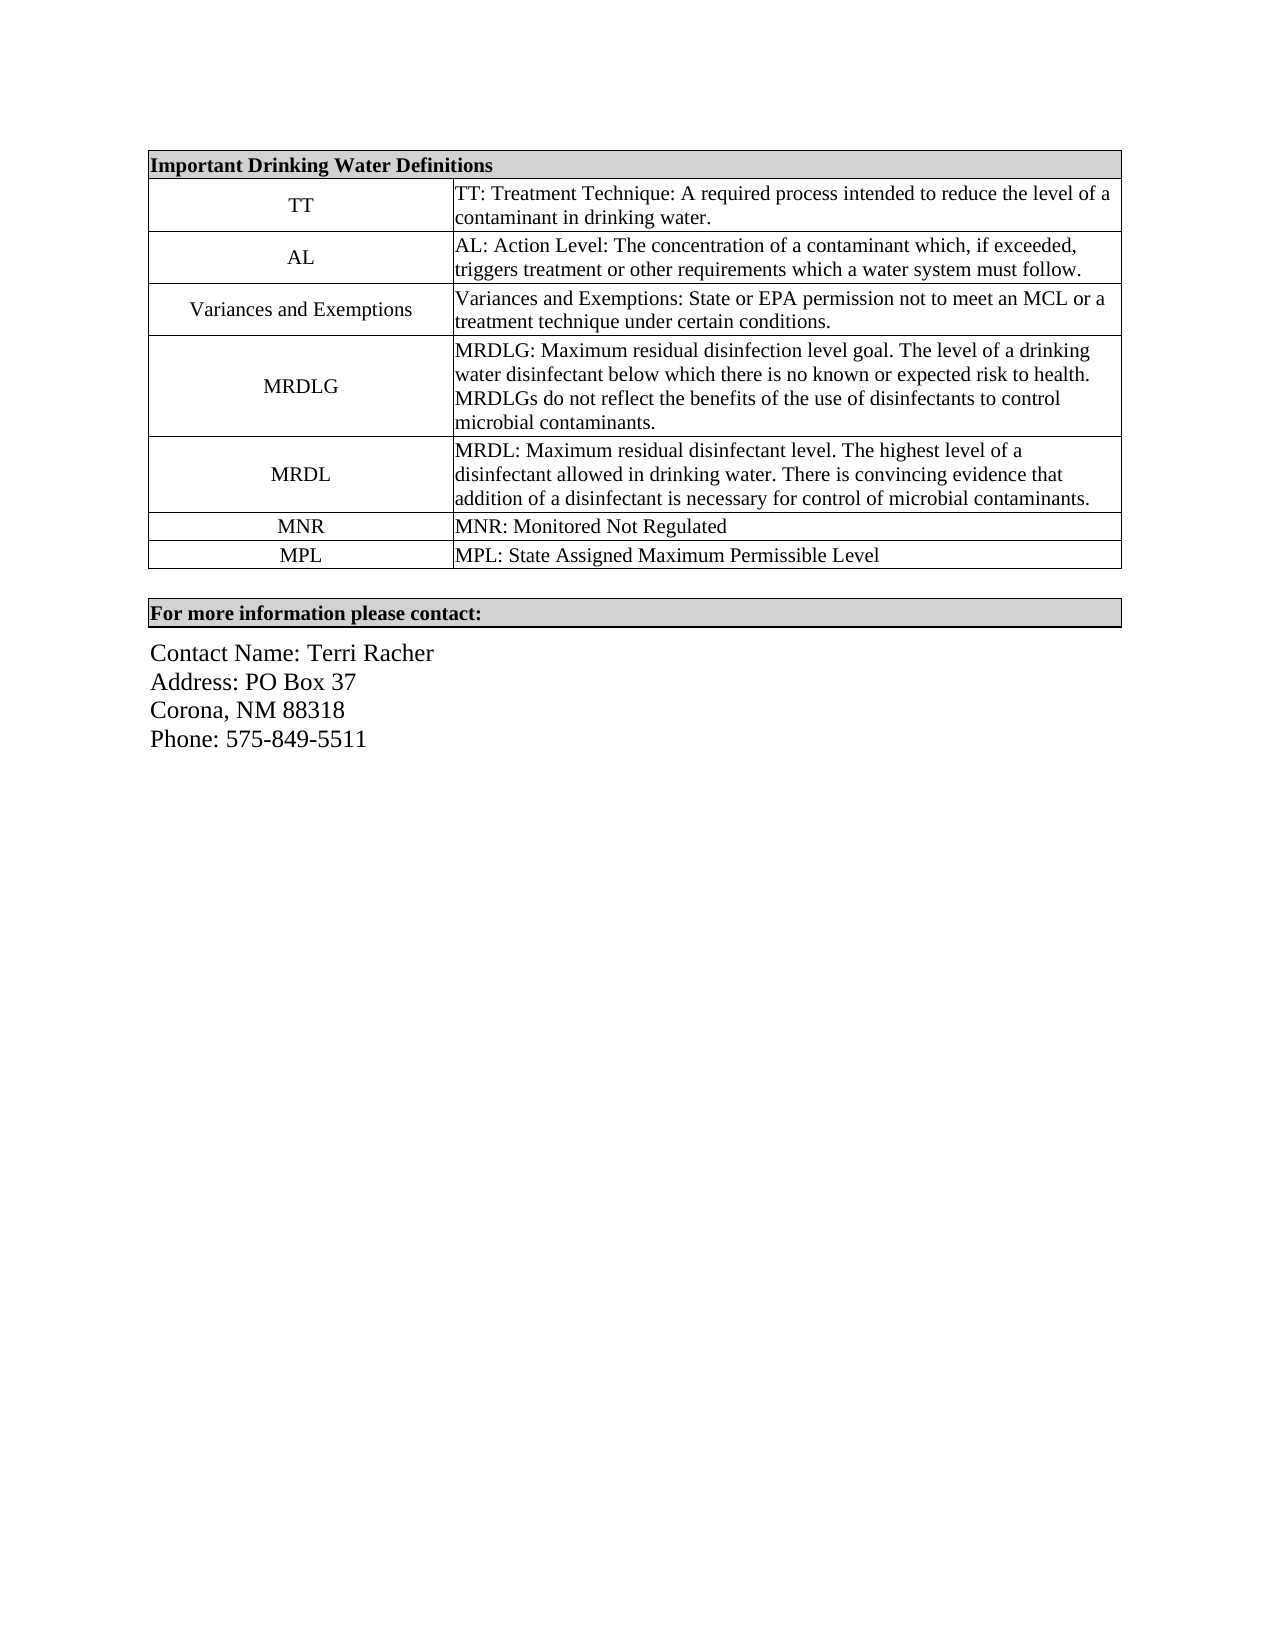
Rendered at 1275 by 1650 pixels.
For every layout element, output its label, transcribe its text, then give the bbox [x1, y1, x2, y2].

table_cell MRDLG: Maximum residual disinfection level goal. The level of a drinking water disinfectant below which there is no known or expected risk to health. MRDLGs do not reflect the benefits of the use of disinfectants to control microbial contaminants. [454, 336, 1121, 436]
table_header Important Drinking Water Definitions [149, 151, 1121, 178]
table_cell AL: Action Level: The concentration of a contaminant which, if exceeded, triggers treatment or other requirements which a water system must follow. [454, 232, 1121, 283]
table_cell AL [149, 232, 453, 283]
text Contact Name: Terri Racher Address: PO Box 37 Corona, NM 88318 Phone: 575-849-5511 [150, 638, 1125, 753]
table_cell MNR [149, 513, 453, 540]
table_cell MNR: Monitored Not Regulated [454, 513, 1121, 540]
table_cell MRDL: Maximum residual disinfectant level. The highest level of a disinfectant allowed in drinking water. There is convincing evidence that addition of a disinfectant is necessary for control of microbial contaminants. [454, 437, 1121, 512]
table_cell MRDL [149, 437, 453, 512]
table_cell TT: Treatment Technique: A required process intended to reduce the level of a contaminant in drinking water. [454, 179, 1121, 231]
table_cell TT [149, 179, 453, 231]
table_cell MPL: State Assigned Maximum Permissible Level [454, 541, 1121, 568]
table_cell Variances and Exemptions [149, 284, 453, 335]
table_header For more information please contact: [149, 599, 1121, 626]
table_cell MRDLG [149, 336, 453, 436]
table_cell MPL [149, 541, 453, 568]
table_cell Variances and Exemptions: State or EPA permission not to meet an MCL or a treatment technique under certain conditions. [454, 284, 1121, 335]
